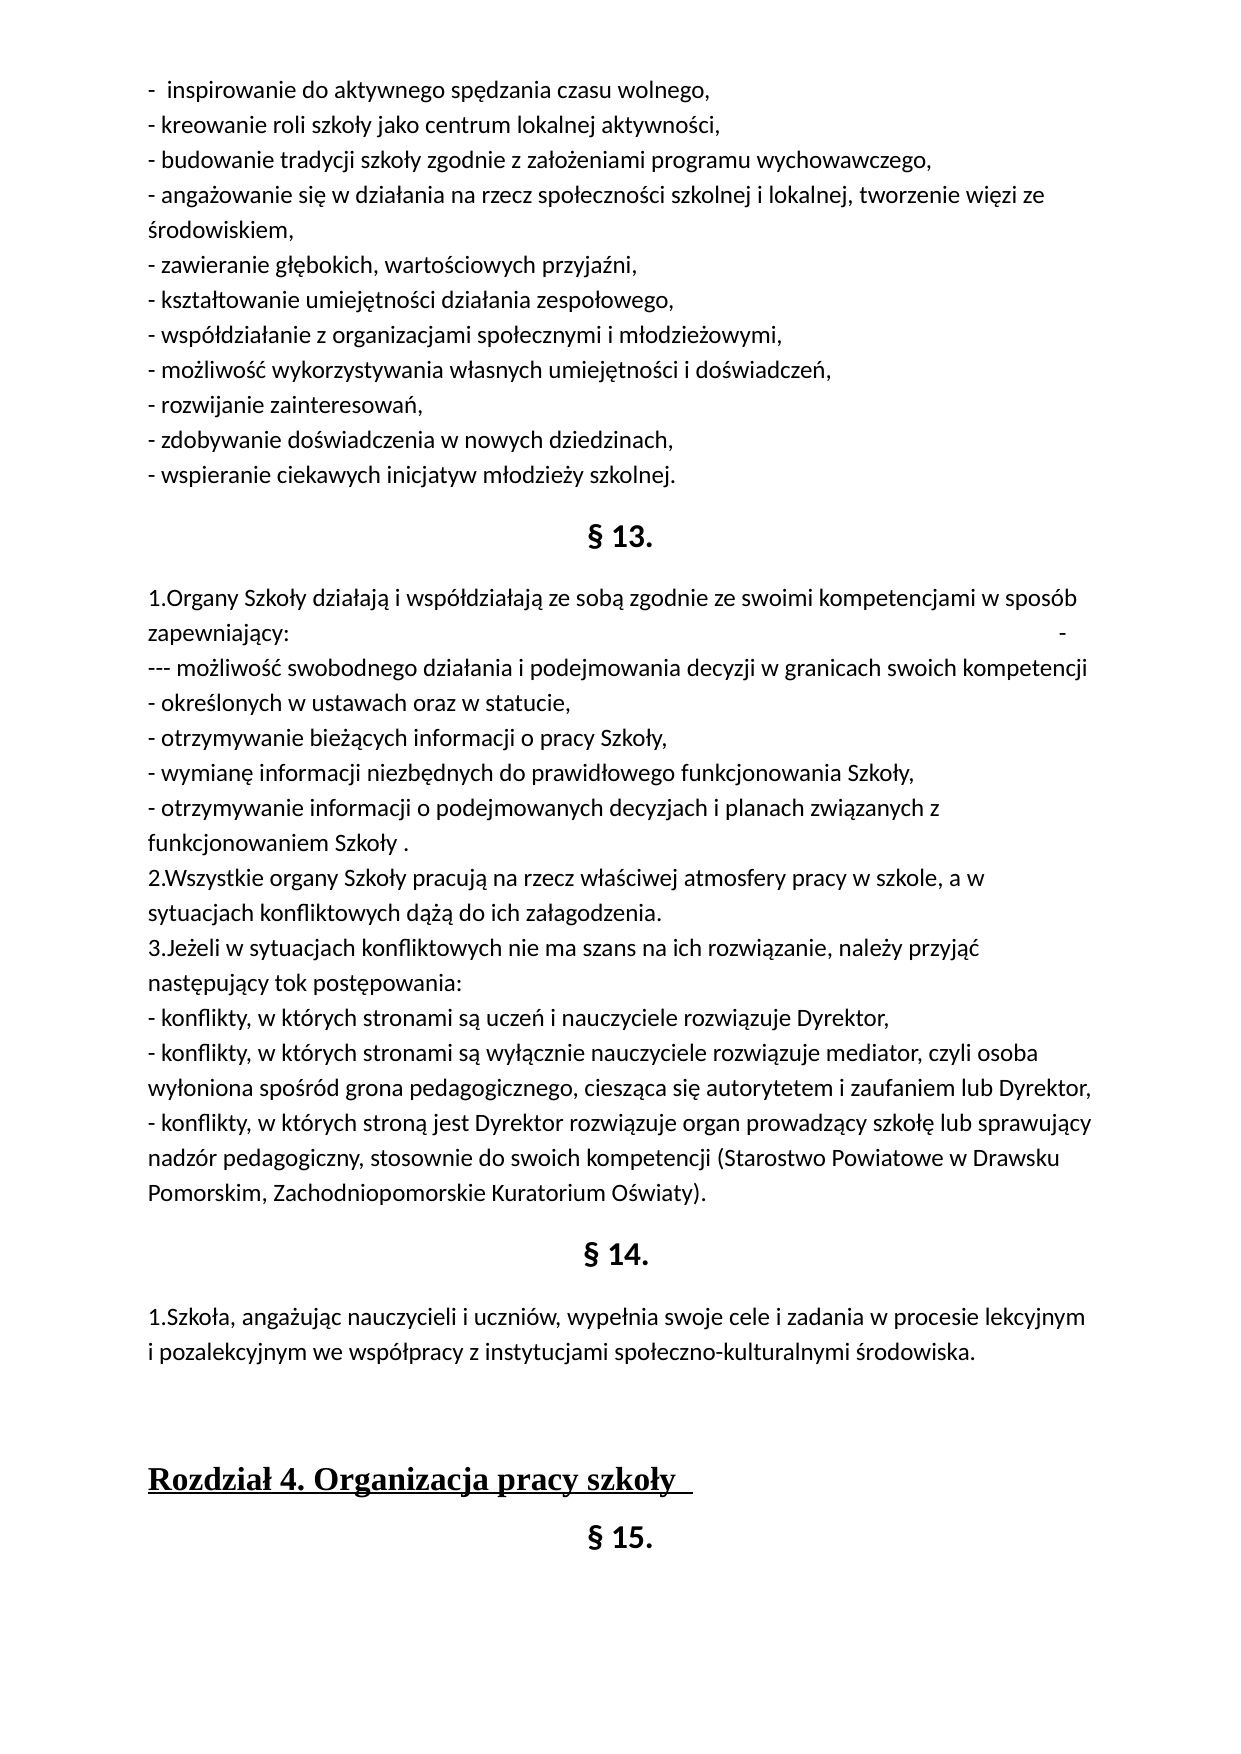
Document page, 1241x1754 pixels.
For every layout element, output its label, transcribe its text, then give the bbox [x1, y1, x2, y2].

text § 15. [148, 1517, 1093, 1557]
subtitle Rozdział 4. Organizacja pracy szkoły [148, 1459, 1093, 1497]
text - inspirowanie do aktywnego spędzania czasu wolnego, - kreowanie roli szkoły jako centrum lokalnej aktywności, - budowanie tradycji szkoły zgodnie z założeniami programu wychowawczego, - angażowanie się w działania na rzecz społeczności szkolnej i lokalnej, tworzenie więzi ze środowiskiem, - zawieranie głębokich, wartościowych przyjaźni, - kształtowanie umiejętności działania zespołowego, - współdziałanie z organizacjami społecznymi i młodzieżowymi, - możliwość wykorzystywania własnych umiejętności i doświadczeń, - rozwijanie zainteresowań, - zdobywanie doświadczenia w nowych dziedzinach, - wspieranie ciekawych inicjatyw młodzieży szkolnej. [148, 74, 1093, 489]
text 1.Organy Szkoły działają i współdziałają ze sobą zgodnie ze swoimi kompetencjami w sposób zapewniający: - --- możliwość swobodnego działania i podejmowania decyzji w granicach swoich kompetencji - określonych w ustawach oraz w statucie, - otrzymywanie bieżących informacji o pracy Szkoły, - wymianę informacji niezbędnych do prawidłowego funkcjonowania Szkoły, - otrzymywanie informacji o podejmowanych decyzjach i planach związanych z funkcjonowaniem Szkoły . 2.Wszystkie organy Szkoły pracują na rzecz właściwej atmosfery pracy w szkole, a w sytuacjach konfliktowych dążą do ich załagodzenia. 3.Jeżeli w sytuacjach konfliktowych nie ma szans na ich rozwiązanie, należy przyjąć następujący tok postępowania: - konflikty, w których stronami są uczeń i nauczyciele rozwiązuje Dyrektor, - konflikty, w których stronami są wyłącznie nauczyciele rozwiązuje mediator, czyli osoba wyłoniona spośród grona pedagogicznego, ciesząca się autorytetem i zaufaniem lub Dyrektor, - konflikty, w których stroną jest Dyrektor rozwiązuje organ prowadzący szkołę lub sprawujący nadzór pedagogiczny, stosownie do swoich kompetencji (Starostwo Powiatowe w Drawsku Pomorskim, Zachodniopomorskie Kuratorium Oświaty). [148, 582, 1093, 1208]
text 1.Szkoła, angażując nauczycieli i uczniów, wypełnia swoje cele i zadania w procesie lekcyjnym i pozalekcyjnym we współpracy z instytucjami społeczno-kulturalnymi środowiska. [148, 1301, 1093, 1366]
text § 14. [148, 1233, 1093, 1274]
text § 13. [148, 514, 1093, 555]
